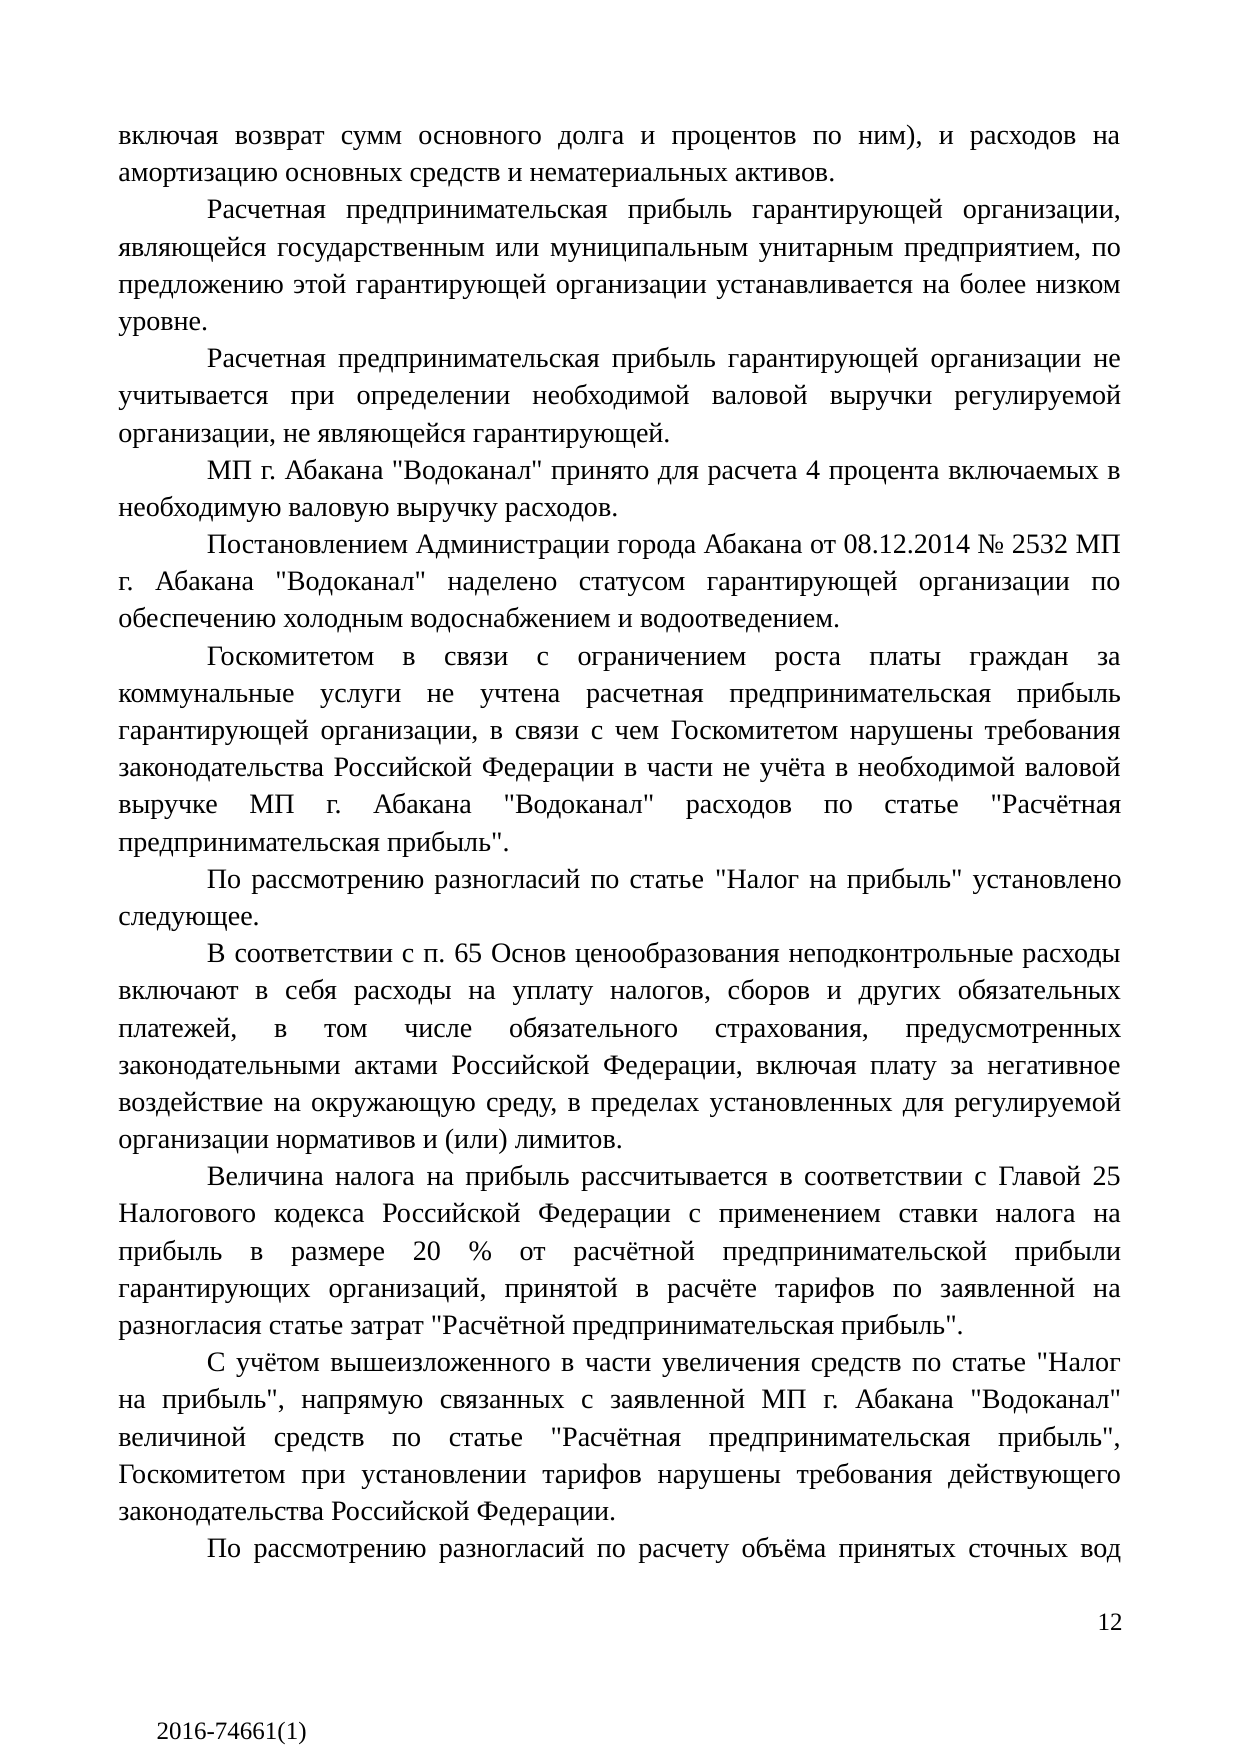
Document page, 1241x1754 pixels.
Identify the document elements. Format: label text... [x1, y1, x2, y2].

text Величина налога на прибыль рассчитывается в соответствии с Главой 25 Налогового кодекса Российской Федерации с применением ставки налога на прибыль в размере 20 % от расчётной предпринимательской прибыли гарантирующих организаций, принятой в расчёте тарифов по заявленной на разногласия статье затрат "Расчётной предпринимательская прибыль". [118, 1159, 1122, 1341]
text С учётом вышеизложенного в части увеличения средств по статье "Налог на прибыль", напрямую связанных с заявленной МП г. Абакана "Водоканал" величиной средств по статье "Расчётная предпринимательская прибыль", Госкомитетом при установлении тарифов нарушены требования действующего законодательства Российской Федерации. [118, 1345, 1122, 1526]
text Расчетная предпринимательская прибыль гарантирующей организации не учитывается при определении необходимой валовой выручки регулируемой организации, не являющейся гарантирующей. [118, 341, 1122, 448]
text В соответствии с п. 65 Основ ценообразования неподконтрольные расходы включают в себя расходы на уплату налогов, сборов и других обязательных платежей, в том числе обязательного страхования, предусмотренных законодательными актами Российской Федерации, включая плату за негативное воздействие на окружающую среду, в пределах установленных для регулируемой организации нормативов и (или) лимитов. [118, 936, 1122, 1154]
text включая возврат сумм основного долга и процентов по ним), и расходов на амортизацию основных средств и нематериальных активов. [118, 118, 1122, 188]
text По рассмотрению разногласий по расчету объёма принятых сточных вод [118, 1531, 1122, 1564]
text По рассмотрению разногласий по статье "Налог на прибыль" установлено следующее. [118, 862, 1122, 931]
text Госкомитетом в связи с ограничением роста платы граждан за коммунальные услуги не учтена расчетная предпринимательская прибыль гарантирующей организации, в связи с чем Госкомитетом нарушены требования законодательства Российской Федерации в части не учёта в необходимой валовой выручке МП г. Абакана "Водоканал" расходов по статье "Расчётная предпринимательская прибыль". [118, 639, 1122, 857]
text Расчетная предпринимательская прибыль гарантирующей организации, являющейся государственным или муниципальным унитарным предприятием, по предложению этой гарантирующей организации устанавливается на более низком уровне. [118, 192, 1122, 336]
text МП г. Абакана "Водоканал" принято для расчета 4 процента включаемых в необходимую валовую выручку расходов. [118, 453, 1122, 522]
text Постановлением Администрации города Абакана от 08.12.2014 № 2532 МП г. Абакана "Водоканал" наделено статусом гарантирующей организации по обеспечению холодным водоснабжением и водоотведением. [118, 527, 1122, 634]
